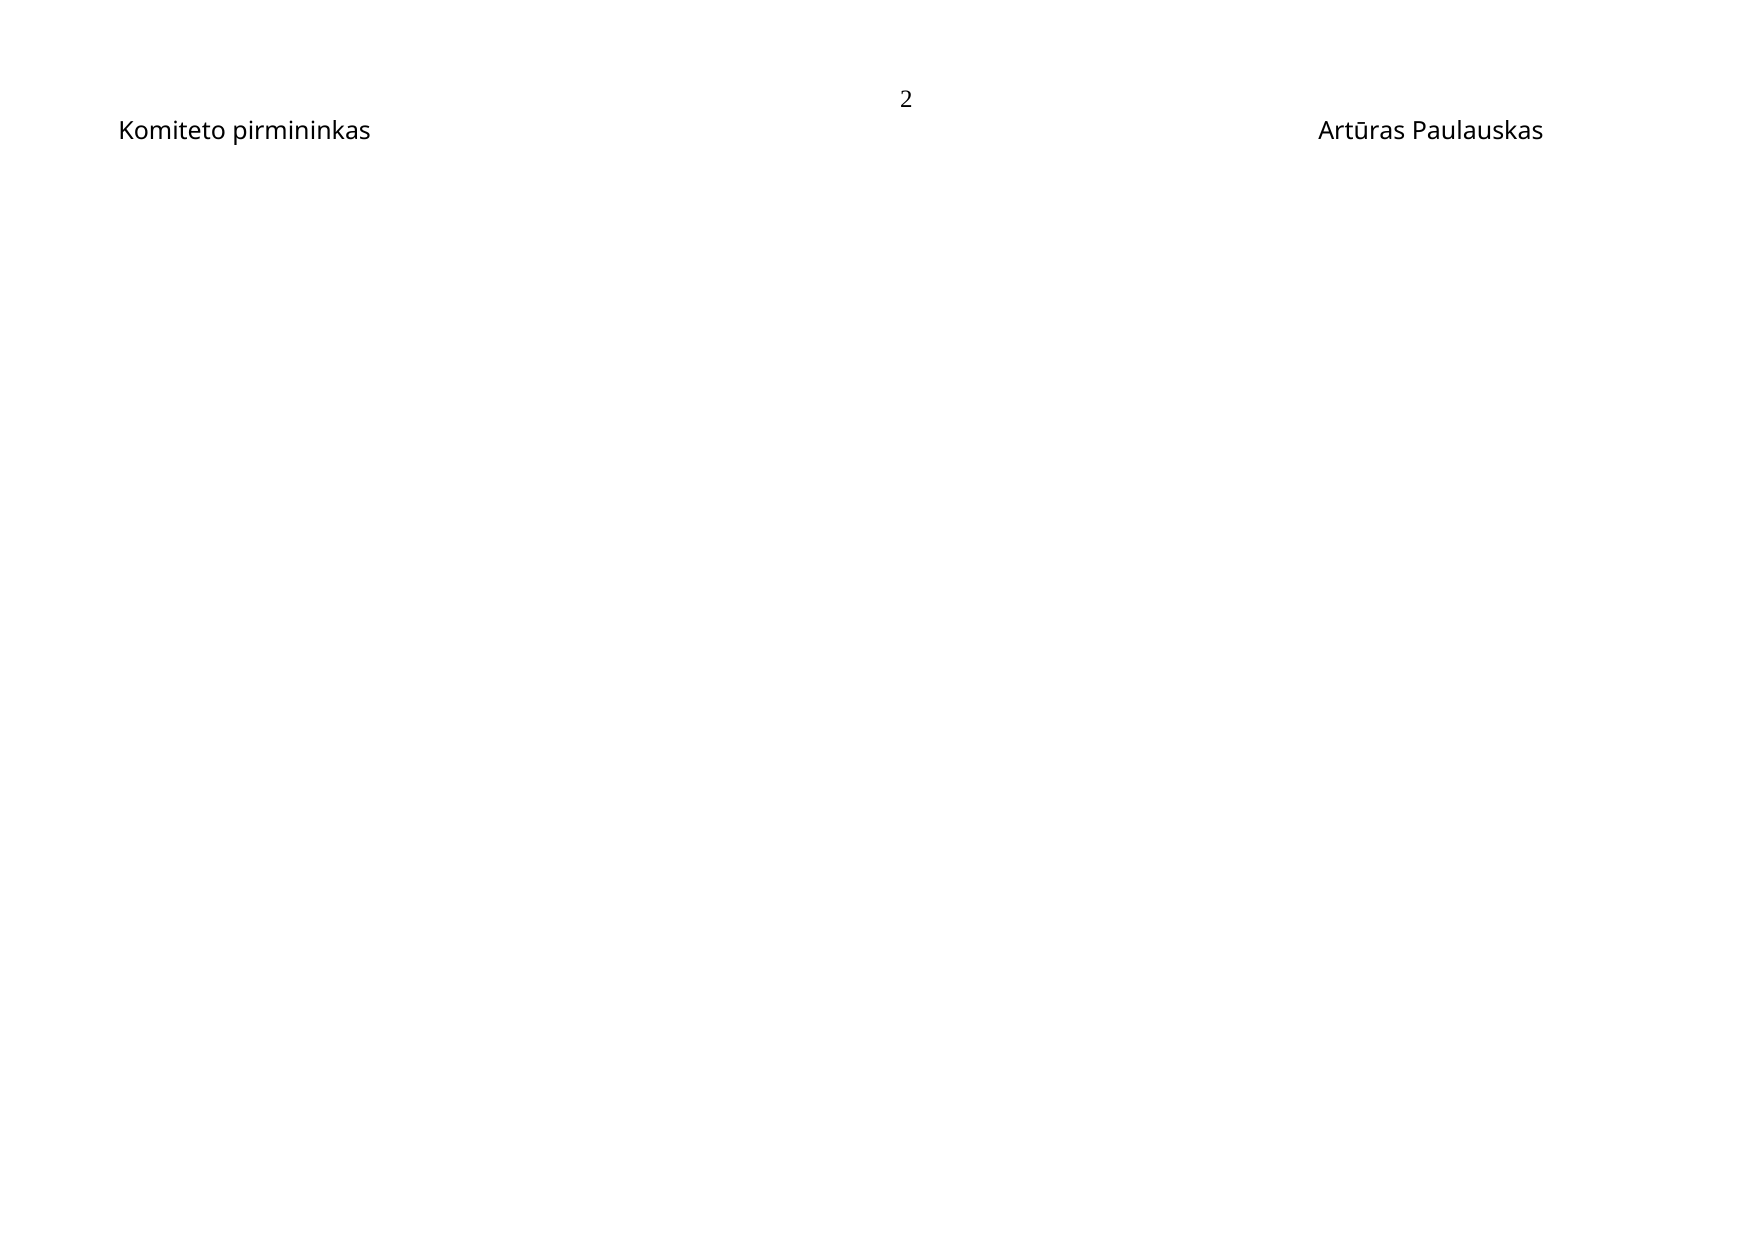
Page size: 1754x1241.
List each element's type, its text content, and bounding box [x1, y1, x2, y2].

text Komiteto pirmininkas Artūras Paulauskas [118, 113, 1694, 147]
